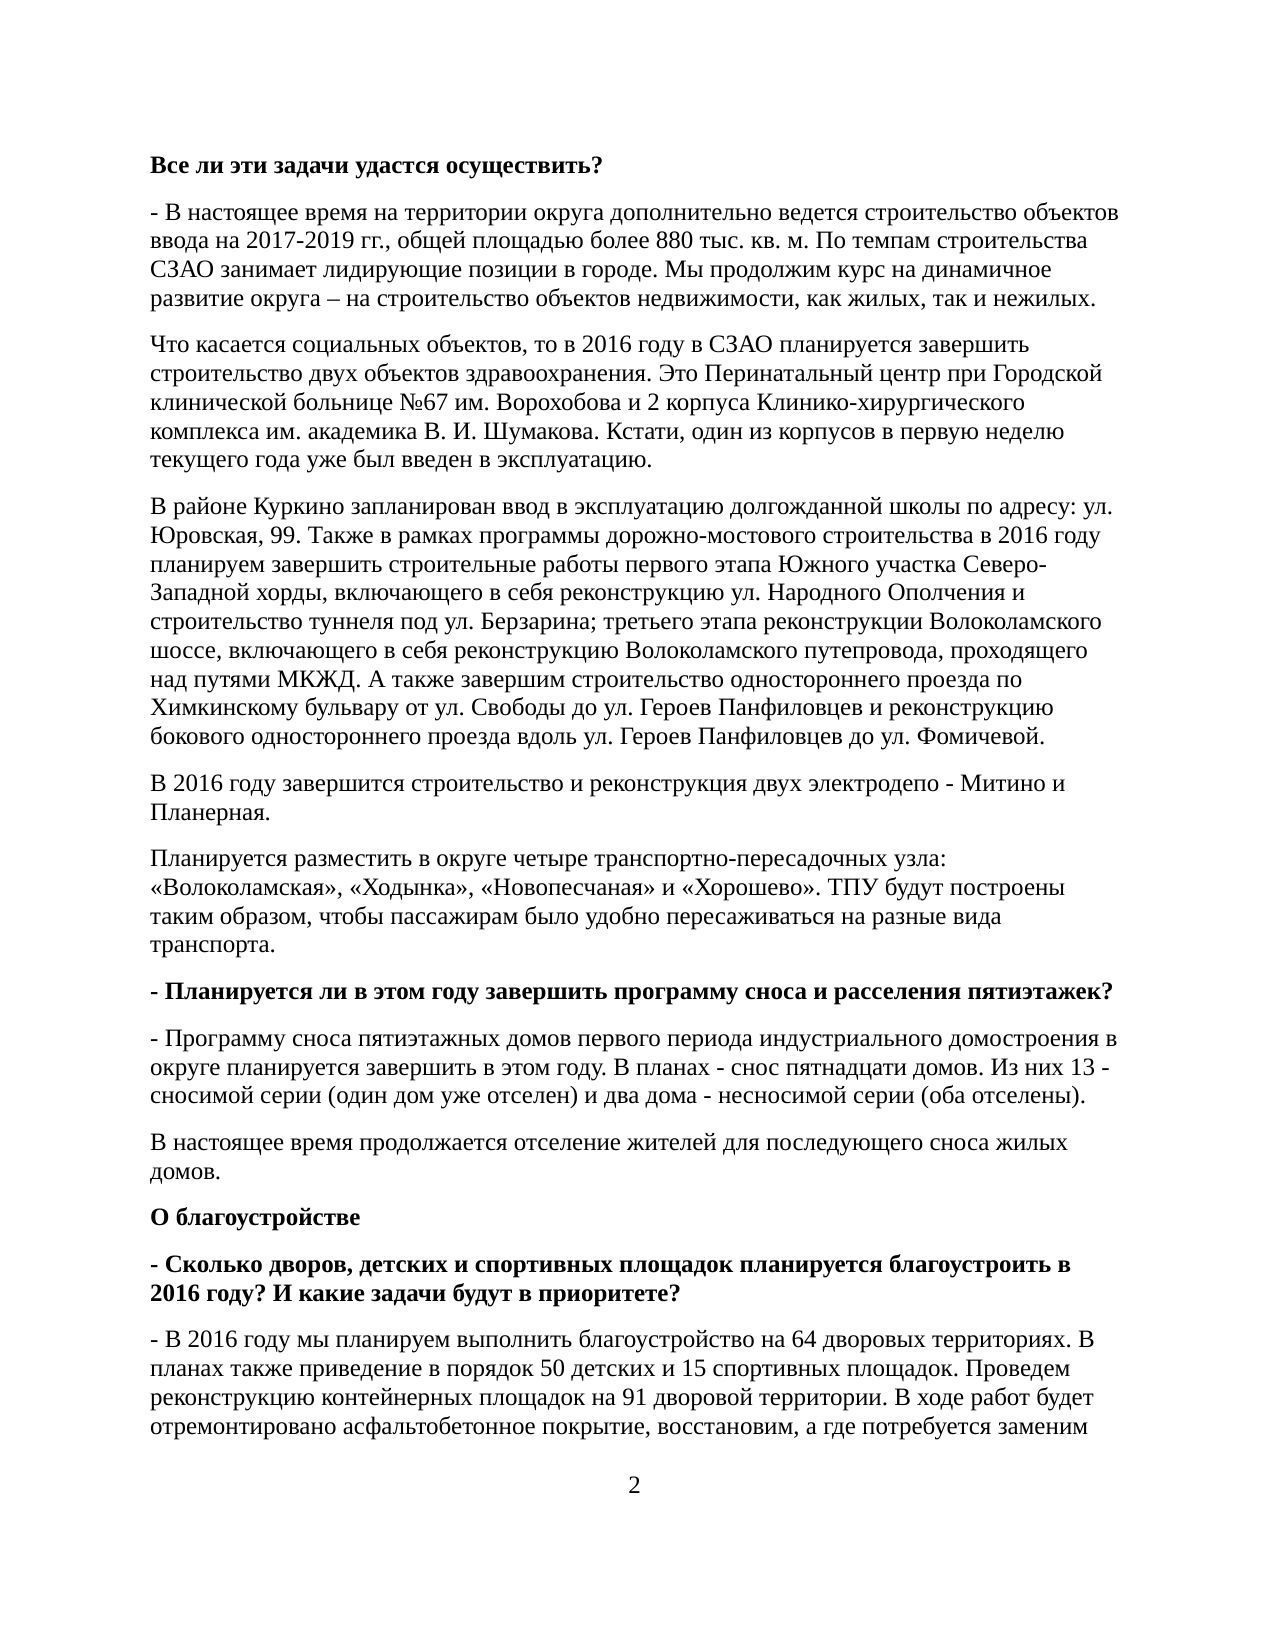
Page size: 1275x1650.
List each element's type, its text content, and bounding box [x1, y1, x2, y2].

text - Сколько дворов, детских и спортивных площадок планируется благоустроить в 2016 году? И какие задачи будут в приоритете? [150, 1249, 1125, 1307]
text Планируется разместить в округе четыре транспортно-пересадочных узла: «Волоколамская», «Ходынка», «Новопесчаная» и «Хорошево». ТПУ будут построены таким образом, чтобы пассажирам было удобно пересаживаться на разные вида транспорта. [150, 843, 1125, 958]
text - Программу сноса пятиэтажных домов первого периода индустриального домостроения в округе планируется завершить в этом году. В планах - снос пятнадцати домов. Из них 13 - сносимой серии (один дом уже отселен) и два дома - несносимой серии (оба отселены). [150, 1023, 1125, 1109]
text Все ли эти задачи удастся осуществить? [150, 150, 1125, 179]
text - Планируется ли в этом году завершить программу сноса и расселения пятиэтажек? [150, 976, 1125, 1005]
text Что касается социальных объектов, то в 2016 году в СЗАО планируется завершить строительство двух объектов здравоохранения. Это Перинатальный центр при Городской клинической больнице №67 им. Ворохобова и 2 корпуса Клинико-хирургического комплекса им. академика В. И. Шумакова. Кстати, один из корпусов в первую неделю текущего года уже был введен в эксплуатацию. [150, 329, 1125, 473]
text В 2016 году завершится строительство и реконструкция двух электродепо - Митино и Планерная. [150, 768, 1125, 825]
text В настоящее время продолжается отселение жителей для последующего сноса жилых домов. [150, 1127, 1125, 1184]
text - В 2016 году мы планируем выполнить благоустройство на 64 дворовых территориях. В планах также приведение в порядок 50 детских и 15 спортивных площадок. Проведем реконструкцию контейнерных площадок на 91 дворовой территории. В ходе работ будет отремонтировано асфальтобетонное покрытие, восстановим, а где потребуется заменим [150, 1324, 1125, 1439]
text - В настоящее время на территории округа дополнительно ведется строительство объектов ввода на 2017-2019 гг., общей площадью более 880 тыс. кв. м. По темпам строительства СЗАО занимает лидирующие позиции в городе. Мы продолжим курс на динамичное развитие округа – на строительство объектов недвижимости, как жилых, так и нежилых. [150, 197, 1125, 312]
text В районе Куркино запланирован ввод в эксплуатацию долгожданной школы по адресу: ул. Юровская, 99. Также в рамках программы дорожно-мостового строительства в 2016 году планируем завершить строительные работы первого этапа Южного участка Северо-Западной хорды, включающего в себя реконструкцию ул. Народного Ополчения и строительство туннеля под ул. Берзарина; третьего этапа реконструкции Волоколамского шоссе, включающего в себя реконструкцию Волоколамского путепровода, проходящего над путями МКЖД. А также завершим строительство одностороннего проезда по Химкинскому бульвару от ул. Свободы до ул. Героев Панфиловцев и реконструкцию бокового одностороннего проезда вдоль ул. Героев Панфиловцев до ул. Фомичевой. [150, 491, 1125, 750]
text О благоустройстве [150, 1202, 1125, 1231]
